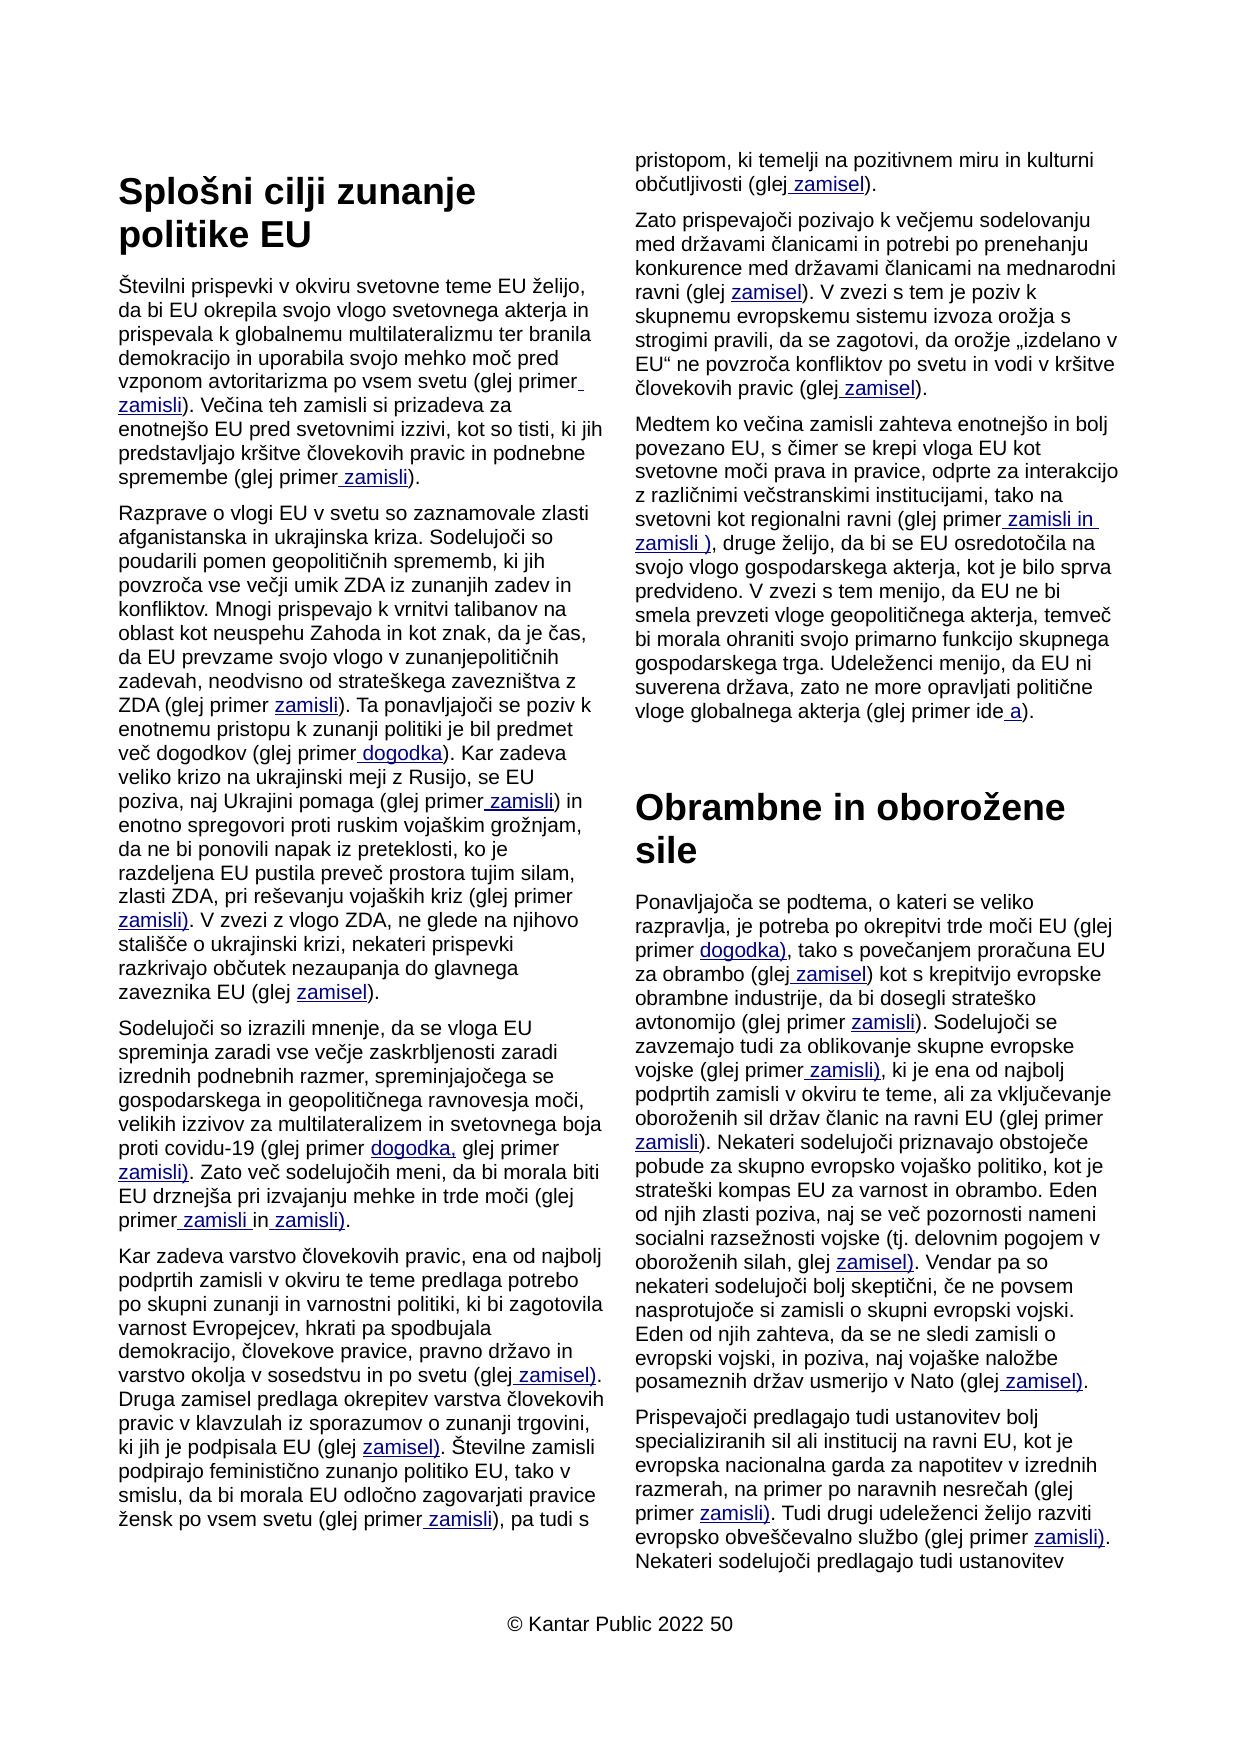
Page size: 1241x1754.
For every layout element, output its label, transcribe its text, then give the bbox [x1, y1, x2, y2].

subtitle Obrambne in oborožene sile [635, 785, 1122, 872]
text Kar zadeva varstvo človekovih pravic, ena od najbolj podprtih zamisli v okviru te teme predlaga potrebo po skupni zunanji in varnostni politiki, ki bi zagotovila varnost Evropejcev, hkrati pa spodbujala demokracijo, človekove pravice, pravno državo in varstvo okolja v sosedstvu in po svetu (glej zamisel). Druga zamisel predlaga okrepitev varstva človekovih pravic v klavzulah iz sporazumov o zunanji trgovini, ki jih je podpisala EU (glej zamisel). Številne zamisli podpirajo feministično zunanjo politiko EU, tako v smislu, da bi morala EU odločno zagovarjati pravice žensk po vsem svetu (glej primer zamisli), pa tudi s [118, 1243, 605, 1531]
text Sodelujoči so izrazili mnenje, da se vloga EU spreminja zaradi vse večje zaskrbljenosti zaradi izrednih podnebnih razmer, spreminjajočega se gospodarskega in geopolitičnega ravnovesja moči, velikih izzivov za multilateralizem in svetovnega boja proti covidu-19 (glej primer dogodka, glej primer zamisli). Zato več sodelujočih meni, da bi morala biti EU drznejša pri izvajanju mehke in trde moči (glej primer zamisli in zamisli). [118, 1016, 605, 1232]
subtitle Splošni cilji zunanje politike EU [118, 169, 605, 255]
text Prispevajoči predlagajo tudi ustanovitev bolj specializiranih sil ali institucij na ravni EU, kot je evropska nacionalna garda za napotitev v izrednih razmerah, na primer po naravnih nesrečah (glej primer zamisli). Tudi drugi udeleženci želijo razviti evropsko obveščevalno službo (glej primer zamisli). Nekateri sodelujoči predlagajo tudi ustanovitev [635, 1405, 1122, 1573]
text Številni prispevki v okviru svetovne teme EU želijo, da bi EU okrepila svojo vlogo svetovnega akterja in prispevala k globalnemu multilateralizmu ter branila demokracijo in uporabila svojo mehko moč pred vzponom avtoritarizma po vsem svetu (glej primer zamisli). Večina teh zamisli si prizadeva za enotnejšo EU pred svetovnimi izzivi, kot so tisti, ki jih predstavljajo kršitve človekovih pravic in podnebne spremembe (glej primer zamisli). [118, 273, 605, 489]
text pristopom, ki temelji na pozitivnem miru in kulturni občutljivosti (glej zamisel). [635, 148, 1122, 196]
text Zato prispevajoči pozivajo k večjemu sodelovanju med državami članicami in potrebi po prenehanju konkurence med državami članicami na mednarodni ravni (glej zamisel). V zvezi s tem je poziv k skupnemu evropskemu sistemu izvoza orožja s strogimi pravili, da se zagotovi, da orožje „izdelano v EU“ ne povzroča konfliktov po svetu in vodi v kršitve človekovih pravic (glej zamisel). [635, 208, 1122, 399]
text Ponavljajoča se podtema, o kateri se veliko razpravlja, je potreba po okrepitvi trde moči EU (glej primer dogodka), tako s povečanjem proračuna EU za obrambo (glej zamisel) kot s krepitvijo evropske obrambne industrije, da bi dosegli strateško avtonomijo (glej primer zamisli). Sodelujoči se zavzemajo tudi za oblikovanje skupne evropske vojske (glej primer zamisli), ki je ena od najbolj podprtih zamisli v okviru te teme, ali za vključevanje oboroženih sil držav članic na ravni EU (glej primer zamisli). Nekateri sodelujoči priznavajo obstoječe pobude za skupno evropsko vojaško politiko, kot je strateški kompas EU za varnost in obrambo. Eden od njih zlasti poziva, naj se več pozornosti nameni socialni razsežnosti vojske (tj. delovnim pogojem v oboroženih silah, glej zamisel). Vendar pa so nekateri sodelujoči bolj skeptični, če ne povsem nasprotujoče si zamisli o skupni evropski vojski. Eden od njih zahteva, da se ne sledi zamisli o evropski vojski, in poziva, naj vojaške naložbe posameznih držav usmerijo v Nato (glej zamisel). [635, 890, 1122, 1393]
text Medtem ko večina zamisli zahteva enotnejšo in bolj povezano EU, s čimer se krepi vloga EU kot svetovne moči prava in pravice, odprte za interakcijo z različnimi večstranskimi institucijami, tako na svetovni kot regionalni ravni (glej primer zamisli in zamisli ), druge želijo, da bi se EU osredotočila na svojo vlogo gospodarskega akterja, kot je bilo sprva predvideno. V zvezi s tem menijo, da EU ne bi smela prevzeti vloge geopolitičnega akterja, temveč bi morala ohraniti svojo primarno funkcijo skupnega gospodarskega trga. Udeleženci menijo, da EU ni suverena država, zato ne more opravljati politične vloge globalnega akterja (glej primer ide a). [635, 411, 1122, 723]
text Razprave o vlogi EU v svetu so zaznamovale zlasti afganistanska in ukrajinska kriza. Sodelujoči so poudarili pomen geopolitičnih sprememb, ki jih povzroča vse večji umik ZDA iz zunanjih zadev in konfliktov. Mnogi prispevajo k vrnitvi talibanov na oblast kot neuspehu Zahoda in kot znak, da je čas, da EU prevzame svojo vlogo v zunanjepolitičnih zadevah, neodvisno od strateškega zavezništva z ZDA (glej primer zamisli). Ta ponavljajoči se poziv k enotnemu pristopu k zunanji politiki je bil predmet več dogodkov (glej primer dogodka). Kar zadeva veliko krizo na ukrajinski meji z Rusijo, se EU poziva, naj Ukrajini pomaga (glej primer zamisli) in enotno spregovori proti ruskim vojaškim grožnjam, da ne bi ponovili napak iz preteklosti, ko je razdeljena EU pustila preveč prostora tujim silam, zlasti ZDA, pri reševanju vojaških kriz (glej primer zamisli). V zvezi z vlogo ZDA, ne glede na njihovo stališče o ukrajinski krizi, nekateri prispevki razkrivajo občutek nezaupanja do glavnega zaveznika EU (glej zamisel). [118, 501, 605, 1004]
